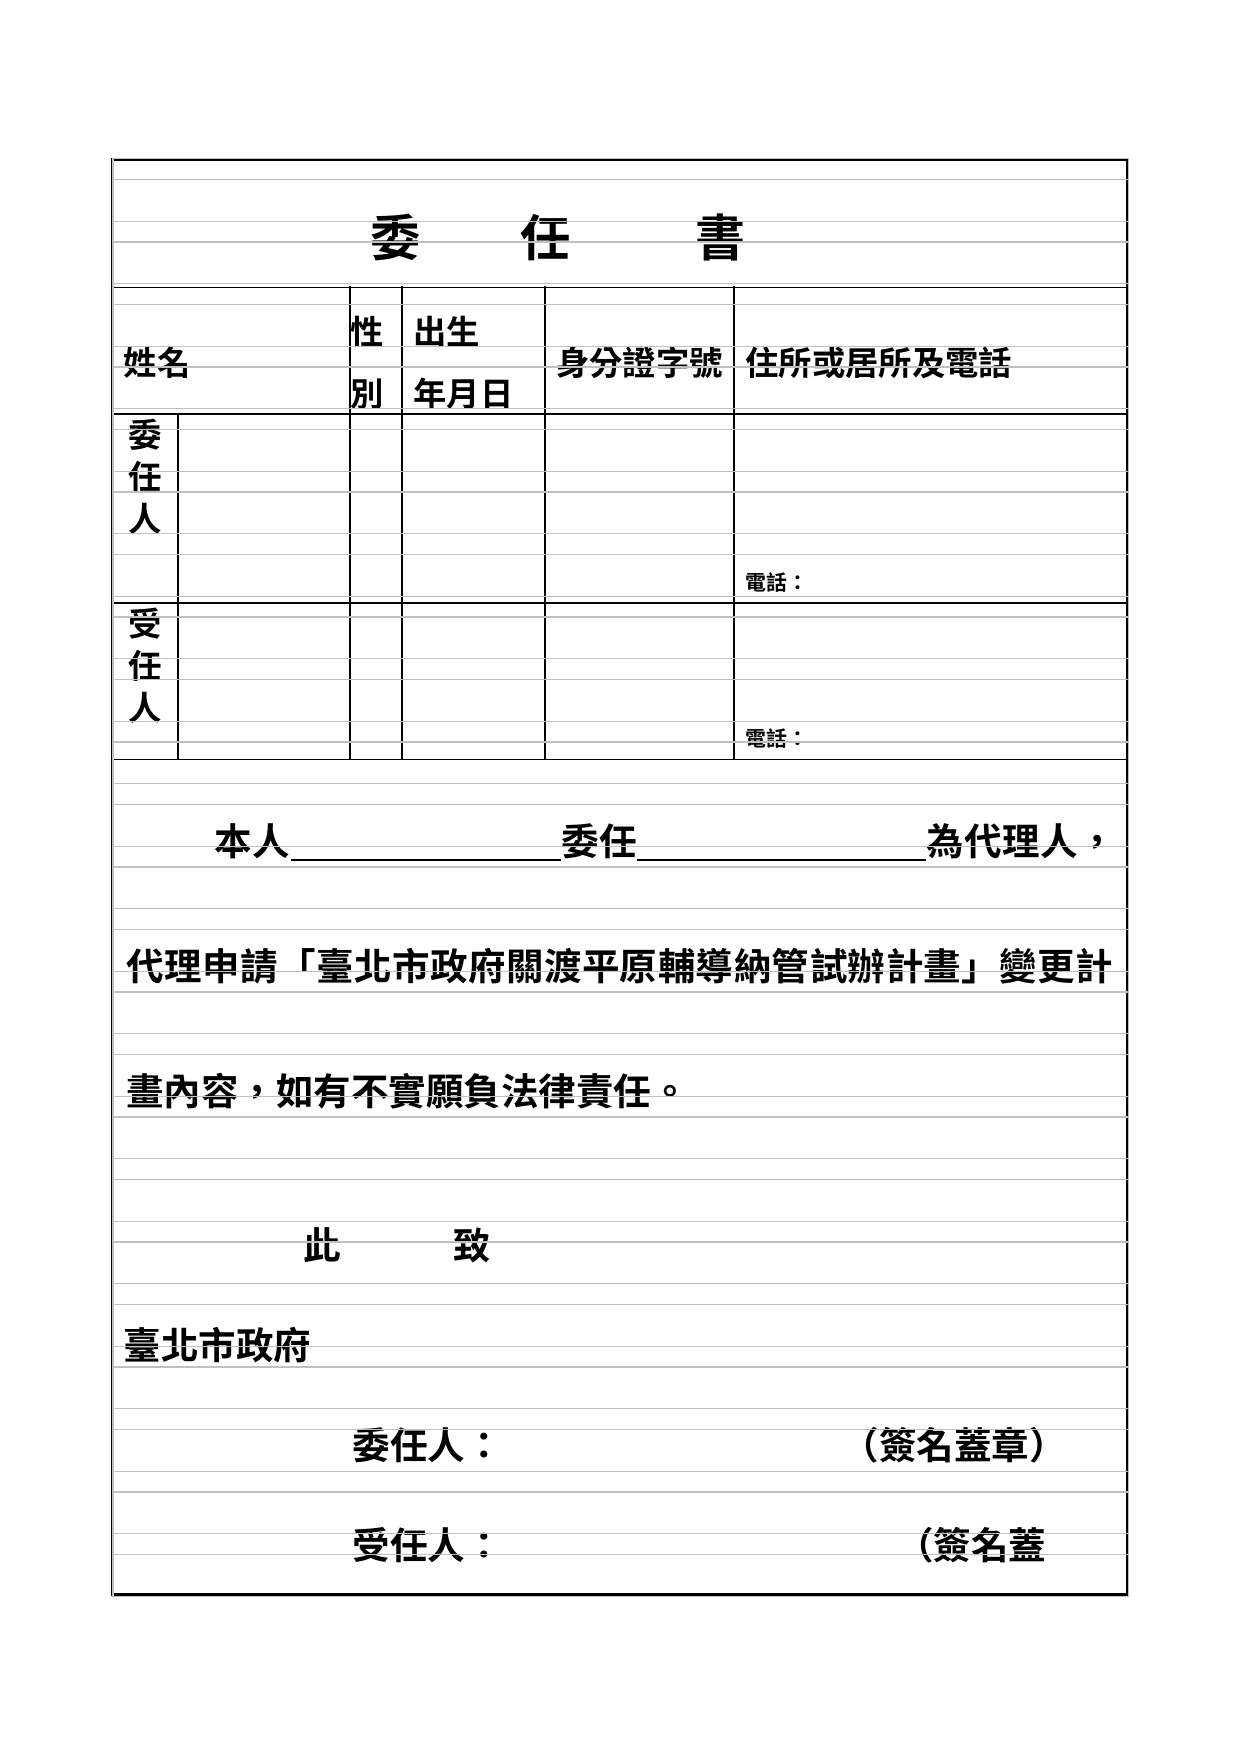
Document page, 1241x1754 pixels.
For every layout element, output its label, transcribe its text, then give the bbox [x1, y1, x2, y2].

table_cell [546, 430, 733, 471]
table_cell [351, 288, 401, 304]
table_cell 姓名 [131, 347, 145, 356]
table_cell 本人 委任 為代理人，代理申請「臺北市政府關渡平原輔導納管試辦計畫」變更計畫內容，如有不實願負法律責任。 此 致 臺北市政府 委任人： （簽名蓋章） 受任人： （簽名蓋章） 中 華 民 國 年 月 日 [114, 1097, 1126, 1116]
table_cell 住所或居所及電話 [800, 347, 831, 366]
table_cell 受任人 [152, 659, 177, 679]
table_cell 本人 委任 為代理人，代理申請「臺北市政府關渡平原輔導納管試辦計畫」變更計畫內容，如有不實願負法律責任。 此 致 臺北市政府 委任人： （簽名蓋章） 受任人： （簽名蓋章） 中 華 民 國 年 月 日 [114, 993, 1126, 1033]
table_cell [403, 493, 544, 533]
table_cell 姓名 [114, 305, 349, 346]
table_cell 本人 委任 為代理人，代理申請「臺北市政府關渡平原輔導納管試辦計畫」變更計畫內容，如有不實願負法律責任。 此 致 臺北市政府 委任人： （簽名蓋章） 受任人： （簽名蓋章） 中 華 民 國 年 月 日 [114, 1493, 1126, 1533]
table_cell 本人 委任 為代理人，代理申請「臺北市政府關渡平原輔導納管試辦計畫」變更計畫內容，如有不實願負法律責任。 此 致 臺北市政府 委任人： （簽名蓋章） 受任人： （簽名蓋章） 中 華 民 國 年 月 日 [114, 847, 1126, 866]
table_cell 住所或居所及電話 [735, 347, 753, 366]
table_cell [179, 659, 349, 679]
table_cell [351, 472, 401, 491]
table_cell 姓名 [114, 347, 128, 366]
table_cell 本人 委任 為代理人，代理申請「臺北市政府關渡平原輔導納管試辦計畫」變更計畫內容，如有不實願負法律責任。 此 致 臺北市政府 委任人： （簽名蓋章） 受任人： （簽名蓋章） 中 華 民 國 年 月 日 [114, 1055, 1126, 1096]
table_cell [735, 472, 1126, 491]
table_cell 本人 委任 為代理人，代理申請「臺北市政府關渡平原輔導納管試辦計畫」變更計畫內容，如有不實願負法律責任。 此 致 臺北市政府 委任人： （簽名蓋章） 受任人： （簽名蓋章） 中 華 民 國 年 月 日 [448, 1534, 923, 1554]
table_cell 本人 委任 為代理人，代理申請「臺北市政府關渡平原輔導納管試辦計畫」變更計畫內容，如有不實願負法律責任。 此 致 臺北市政府 委任人： （簽名蓋章） 受任人： （簽名蓋章） 中 華 民 國 年 月 日 [114, 784, 1126, 804]
table_cell 本人 委任 為代理人，代理申請「臺北市政府關渡平原輔導納管試辦計畫」變更計畫內容，如有不實願負法律責任。 此 致 臺北市政府 委任人： （簽名蓋章） 受任人： （簽名蓋章） 中 華 民 國 年 月 日 [114, 1222, 1126, 1241]
table_cell 本人 委任 為代理人，代理申請「臺北市政府關渡平原輔導納管試辦計畫」變更計畫內容，如有不實願負法律責任。 此 致 臺北市政府 委任人： （簽名蓋章） 受任人： （簽名蓋章） 中 華 民 國 年 月 日 [114, 1180, 1126, 1221]
table_header 委 任 書 [114, 222, 392, 241]
table_cell 住所或居所及電話 [900, 347, 1004, 366]
table_cell 本人 委任 為代理人，代理申請「臺北市政府關渡平原輔導納管試辦計畫」變更計畫內容，如有不實願負法律責任。 此 致 臺北市政府 委任人： （簽名蓋章） 受任人： （簽名蓋章） 中 華 民 國 年 月 日 [114, 868, 1126, 908]
table_cell 受任人 [114, 618, 177, 658]
table_cell 受任人 [114, 722, 177, 741]
table_cell 委任人 [114, 415, 177, 429]
table_cell [735, 534, 1126, 554]
table_cell 電話： [735, 659, 1126, 679]
table_cell [546, 472, 733, 491]
table_cell 本人 委任 為代理人，代理申請「臺北市政府關渡平原輔導納管試辦計畫」變更計畫內容，如有不實願負法律責任。 此 致 臺北市政府 委任人： （簽名蓋章） 受任人： （簽名蓋章） 中 華 民 國 年 月 日 [114, 1472, 1126, 1491]
table_cell 本人 委任 為代理人，代理申請「臺北市政府關渡平原輔導納管試辦計畫」變更計畫內容，如有不實願負法律責任。 此 致 臺北市政府 委任人： （簽名蓋章） 受任人： （簽名蓋章） 中 華 民 國 年 月 日 [114, 1305, 1126, 1346]
table_header 委 任 書 [114, 180, 1126, 221]
table_cell 委任人 [152, 472, 177, 491]
table_cell 電話： [735, 618, 1126, 658]
table_cell [403, 415, 544, 429]
table_cell 身分證字號 [630, 347, 647, 356]
table_cell 本人 委任 為代理人，代理申請「臺北市政府關渡平原輔導納管試辦計畫」變更計畫內容，如有不實願負法律責任。 此 致 臺北市政府 委任人： （簽名蓋章） 受任人： （簽名蓋章） 中 華 民 國 年 月 日 [114, 1368, 1126, 1408]
table_cell [403, 555, 544, 596]
table_cell [351, 534, 401, 554]
table_cell [546, 680, 733, 721]
table_cell [179, 472, 349, 491]
table_cell 委任人 [134, 518, 155, 533]
table_cell [546, 555, 733, 596]
table_cell 本人 委任 為代理人，代理申請「臺北市政府關渡平原輔導納管試辦計畫」變更計畫內容，如有不實願負法律責任。 此 致 臺北市政府 委任人： （簽名蓋章） 受任人： （簽名蓋章） 中 華 民 國 年 月 日 [114, 1118, 1126, 1158]
table_cell 本人 委任 為代理人，代理申請「臺北市政府關渡平原輔導納管試辦計畫」變更計畫內容，如有不實願負法律責任。 此 致 臺北市政府 委任人： （簽名蓋章） 受任人： （簽名蓋章） 中 華 民 國 年 月 日 [114, 1534, 396, 1554]
table_cell [403, 618, 544, 658]
table_cell 別 [351, 368, 401, 408]
table_cell 姓名 [171, 368, 183, 373]
table_cell 姓名 [168, 354, 177, 359]
table_cell [403, 680, 544, 721]
table_cell 住所或居所及電話 [767, 347, 806, 366]
table_cell [735, 415, 1126, 429]
table_cell 身分證字號 [574, 347, 614, 366]
table_cell 本人 委任 為代理人，代理申請「臺北市政府關渡平原輔導納管試辦計畫」變更計畫內容，如有不實願負法律責任。 此 致 臺北市政府 委任人： （簽名蓋章） 受任人： （簽名蓋章） 中 華 民 國 年 月 日 [114, 805, 1126, 846]
table_cell 本人 委任 為代理人，代理申請「臺北市政府關渡平原輔導納管試辦計畫」變更計畫內容，如有不實願負法律責任。 此 致 臺北市政府 委任人： （簽名蓋章） 受任人： （簽名蓋章） 中 華 民 國 年 月 日 [114, 1347, 1126, 1366]
table_cell [403, 472, 544, 491]
table_cell 電話： [735, 743, 1126, 758]
table_cell [735, 597, 1126, 602]
table_cell [351, 347, 401, 366]
table_cell [403, 597, 544, 602]
table_cell [351, 493, 401, 533]
table_cell 本人 委任 為代理人，代理申請「臺北市政府關渡平原輔導納管試辦計畫」變更計畫內容，如有不實願負法律責任。 此 致 臺北市政府 委任人： （簽名蓋章） 受任人： （簽名蓋章） 中 華 民 國 年 月 日 [114, 1430, 1126, 1471]
table_cell [179, 743, 349, 758]
table_cell 住所或居所及電話 [735, 368, 1126, 408]
table_cell 身分證字號 [546, 409, 733, 413]
table_cell [351, 604, 401, 616]
table_cell [179, 680, 349, 721]
table_header 委 任 書 [556, 222, 717, 241]
table_cell 身分證字號 [546, 368, 733, 408]
table_cell [351, 430, 401, 471]
table_cell [403, 430, 544, 471]
table_cell 本人 委任 為代理人，代理申請「臺北市政府關渡平原輔導納管試辦計畫」變更計畫內容，如有不實願負法律責任。 此 致 臺北市政府 委任人： （簽名蓋章） 受任人： （簽名蓋章） 中 華 民 國 年 月 日 [114, 930, 1126, 971]
table_cell [179, 555, 349, 596]
table_cell [546, 534, 733, 554]
table_cell 身分證字號 [546, 347, 570, 366]
table_cell 住所或居所及電話 [834, 347, 906, 366]
table_cell [179, 597, 349, 602]
table_cell 出生 [403, 305, 544, 346]
table_cell [351, 680, 401, 721]
table_header 委 任 書 [114, 161, 1126, 179]
table_cell 受任人 [114, 680, 177, 721]
table_header 委 任 書 [534, 222, 550, 241]
table_cell 受任人 [136, 707, 154, 721]
table_cell [179, 430, 349, 471]
table_cell 電話： [735, 555, 1126, 596]
table_cell 電話： [735, 722, 1126, 741]
table_cell 年月日 [403, 368, 544, 408]
table_cell 住所或居所及電話 [735, 409, 1126, 413]
table_cell 本人 委任 為代理人，代理申請「臺北市政府關渡平原輔導納管試辦計畫」變更計畫內容，如有不實願負法律責任。 此 致 臺北市政府 委任人： （簽名蓋章） 受任人： （簽名蓋章） 中 華 民 國 年 月 日 [114, 760, 1126, 783]
table_cell 身分證字號 [612, 347, 638, 366]
table_cell 委任人 [114, 597, 177, 602]
table_cell [351, 555, 401, 596]
table_cell 本人 委任 為代理人，代理申請「臺北市政府關渡平原輔導納管試辦計畫」變更計畫內容，如有不實願負法律責任。 此 致 臺北市政府 委任人： （簽名蓋章） 受任人： （簽名蓋章） 中 華 民 國 年 月 日 [114, 1034, 1126, 1054]
table_cell 住所或居所及電話 [1003, 347, 1126, 366]
table_cell [546, 493, 733, 533]
table_cell 電話： [735, 604, 1126, 616]
table_cell 姓名 [172, 347, 349, 366]
table_header 委 任 書 [723, 222, 1126, 241]
table_cell [546, 743, 733, 758]
table_header 委 任 書 [114, 243, 1126, 283]
table_cell 本人 委任 為代理人，代理申請「臺北市政府關渡平原輔導納管試辦計畫」變更計畫內容，如有不實願負法律責任。 此 致 臺北市政府 委任人： （簽名蓋章） 受任人： （簽名蓋章） 中 華 民 國 年 月 日 [114, 972, 1126, 991]
table_cell 姓名 [135, 357, 145, 366]
table_cell [179, 604, 349, 616]
table_cell 委任人 [114, 430, 177, 471]
table_cell [546, 415, 733, 429]
table_cell 本人 委任 為代理人，代理申請「臺北市政府關渡平原輔導納管試辦計畫」變更計畫內容，如有不實願負法律責任。 此 致 臺北市政府 委任人： （簽名蓋章） 受任人： （簽名蓋章） 中 華 民 國 年 月 日 [114, 1284, 1126, 1304]
table_cell 受任人 [114, 604, 177, 616]
table_cell [403, 722, 544, 741]
table_cell 住所或居所及電話 [754, 347, 765, 366]
table_cell 委任人 [114, 534, 177, 554]
table_cell 受任人 [114, 659, 134, 679]
table_cell 電話： [735, 680, 1126, 721]
table_cell [351, 597, 401, 602]
table_cell [546, 722, 733, 741]
table_cell [546, 597, 733, 602]
table_cell 姓名 [149, 347, 169, 366]
table_header 委 任 書 [394, 222, 529, 241]
table_cell 身分證字號 [546, 288, 733, 304]
table_cell 姓名 [134, 368, 145, 373]
table_cell [546, 604, 733, 616]
table_cell [179, 493, 349, 533]
table_cell 受任人 [114, 743, 177, 758]
table_cell [403, 659, 544, 679]
table_cell 姓名 [114, 409, 349, 413]
table_cell [735, 493, 1126, 533]
table_cell 住所或居所及電話 [735, 288, 1126, 304]
table_cell [179, 415, 349, 429]
table_cell 住所或居所及電話 [735, 305, 1126, 346]
table_cell [179, 618, 349, 658]
table_cell [403, 409, 544, 413]
table_cell [403, 534, 544, 554]
table_cell [351, 659, 401, 679]
table_cell [546, 659, 733, 679]
table_cell [351, 722, 401, 741]
table_cell [179, 722, 349, 741]
table_cell [179, 534, 349, 554]
table_cell 委任人 [138, 472, 148, 491]
table_cell [351, 409, 401, 413]
table_cell 姓名 [114, 368, 349, 408]
table_cell 身分證字號 [546, 305, 733, 346]
table_cell 身分證字號 [648, 347, 710, 366]
table_cell [546, 618, 733, 658]
table_cell [351, 743, 401, 758]
table_cell 本人 委任 為代理人，代理申請「臺北市政府關渡平原輔導納管試辦計畫」變更計畫內容，如有不實願負法律責任。 此 致 臺北市政府 委任人： （簽名蓋章） 受任人： （簽名蓋章） 中 華 民 國 年 月 日 [114, 909, 1126, 929]
table_cell [403, 288, 544, 304]
table_cell 委任人 [114, 555, 177, 596]
table_cell 本人 委任 為代理人，代理申請「臺北市政府關渡平原輔導納管試辦計畫」變更計畫內容，如有不實願負法律責任。 此 致 臺北市政府 委任人： （簽名蓋章） 受任人： （簽名蓋章） 中 華 民 國 年 月 日 [114, 1555, 1126, 1593]
table_cell [735, 430, 1126, 471]
table_cell 性 [351, 305, 401, 346]
table_cell 受任人 [138, 659, 148, 679]
table_cell [351, 618, 401, 658]
table_cell 委任人 [114, 472, 134, 491]
table_cell 身分證字號 [707, 347, 733, 366]
table_cell [351, 415, 401, 429]
table_cell [403, 604, 544, 616]
table_cell 委任人 [114, 493, 177, 533]
table_cell 本人 委任 為代理人，代理申請「臺北市政府關渡平原輔導納管試辦計畫」變更計畫內容，如有不實願負法律責任。 此 致 臺北市政府 委任人： （簽名蓋章） 受任人： （簽名蓋章） 中 華 民 國 年 月 日 [114, 1409, 1126, 1429]
table_cell [403, 347, 544, 366]
table_cell 姓名 [114, 288, 349, 304]
table_cell 本人 委任 為代理人，代理申請「臺北市政府關渡平原輔導納管試辦計畫」變更計畫內容，如有不實願負法律責任。 此 致 臺北市政府 委任人： （簽名蓋章） 受任人： （簽名蓋章） 中 華 民 國 年 月 日 [114, 1159, 1126, 1179]
table_cell [403, 743, 544, 758]
table_cell 本人 委任 為代理人，代理申請「臺北市政府關渡平原輔導納管試辦計畫」變更計畫內容，如有不實願負法律責任。 此 致 臺北市政府 委任人： （簽名蓋章） 受任人： （簽名蓋章） 中 華 民 國 年 月 日 [114, 1243, 1126, 1283]
